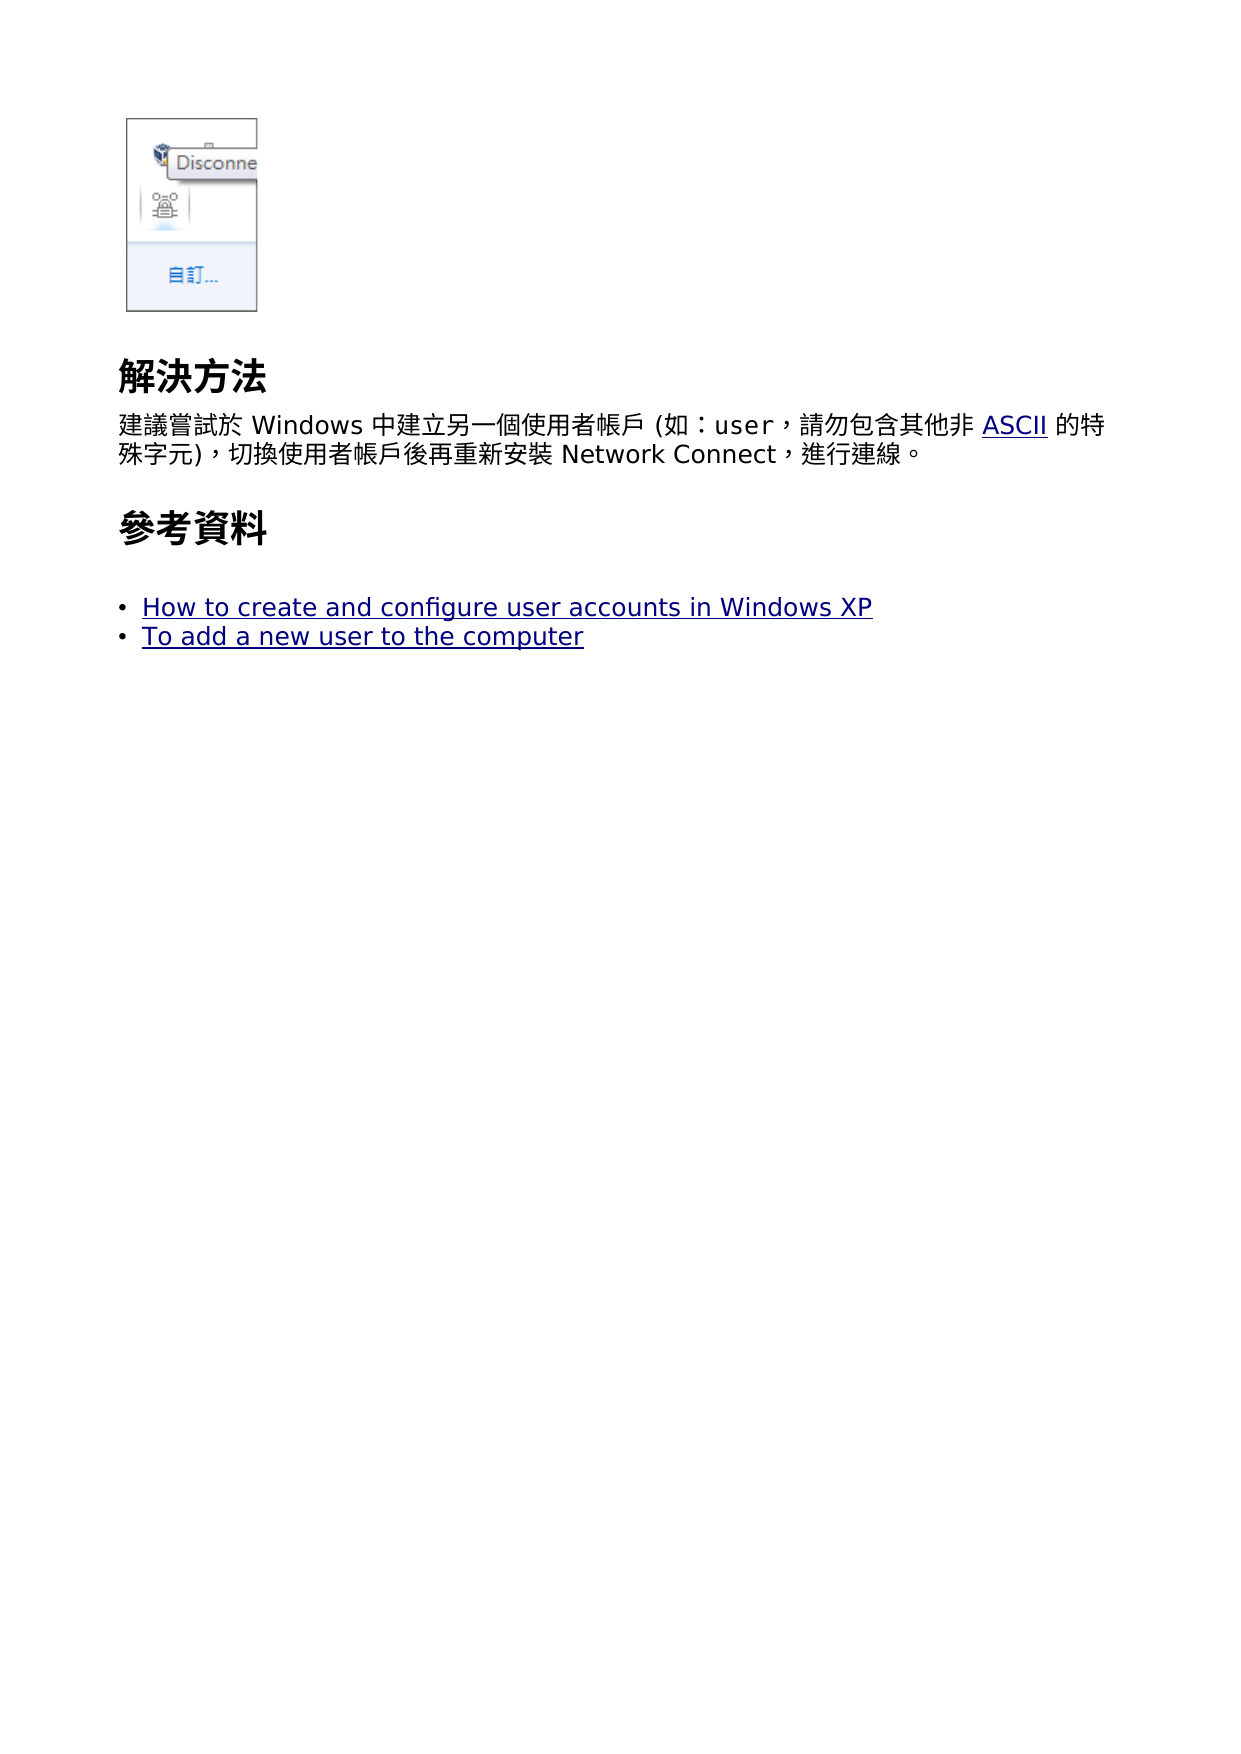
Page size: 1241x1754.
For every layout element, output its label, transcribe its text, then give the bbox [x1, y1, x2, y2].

picture [126, 118, 258, 312]
subtitle 參考資料 [118, 507, 1122, 551]
text 建議嘗試於 Windows 中建立另一個使用者帳戶 (如：user，請勿包含其他非 ASCII 的特殊字元)，切換使用者帳戶後再重新安裝 Network Connect，進行連線。 [118, 411, 1122, 470]
list How to create and configure user accounts in Windows XP [118, 593, 1122, 622]
list To add a new user to the computer [118, 622, 1122, 651]
subtitle 解決方法 [118, 355, 1122, 399]
